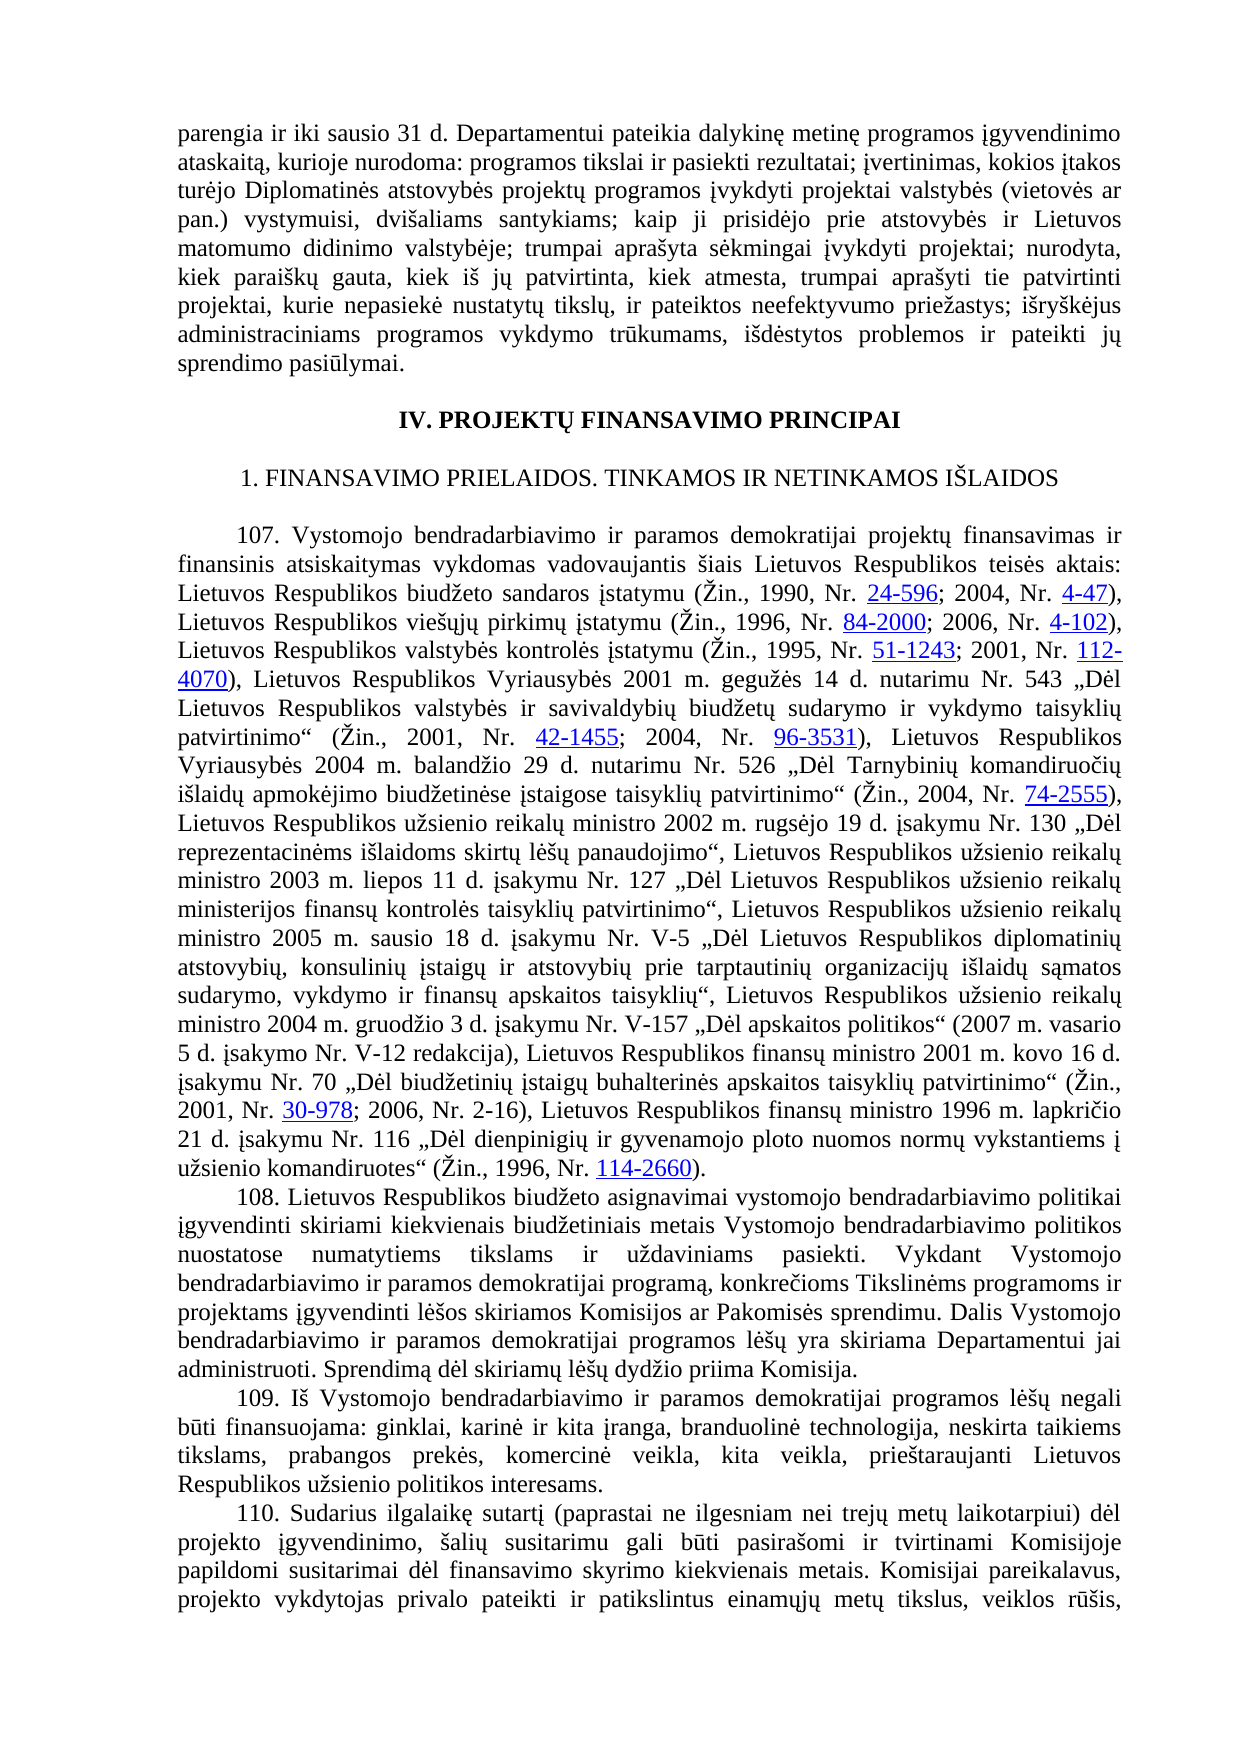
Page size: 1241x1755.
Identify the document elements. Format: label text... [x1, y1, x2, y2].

text 107. Vystomojo bendradarbiavimo ir paramos demokratijai projektų finansavimas ir finansinis atsiskaitymas vykdomas vadovaujantis šiais Lietuvos Respublikos teisės aktais: Lietuvos Respublikos biudžeto sandaros įstatymu (Žin., 1990, Nr. 24-596; 2004, Nr. 4-47), Lietuvos Respublikos viešųjų pirkimų įstatymu (Žin., 1996, Nr. 84-2000; 2006, Nr. 4-102), Lietuvos Respublikos valstybės kontrolės įstatymu (Žin., 1995, Nr. 51-1243; 2001, Nr. 112-4070), Lietuvos Respublikos Vyriausybės 2001 m. gegužės 14 d. nutarimu Nr. 543 „Dėl Lietuvos Respublikos valstybės ir savivaldybių biudžetų sudarymo ir vykdymo taisyklių patvirtinimo“ (Žin., 2001, Nr. 42-1455; 2004, Nr. 96-3531), Lietuvos Respublikos Vyriausybės 2004 m. balandžio 29 d. nutarimu Nr. 526 „Dėl Tarnybinių komandiruočių išlaidų apmokėjimo biudžetinėse įstaigose taisyklių patvirtinimo“ (Žin., 2004, Nr. 74-2555), Lietuvos Respublikos užsienio reikalų ministro 2002 m. rugsėjo 19 d. įsakymu Nr. 130 „Dėl reprezentacinėms išlaidoms skirtų lėšų panaudojimo“, Lietuvos Respublikos užsienio reikalų ministro 2003 m. liepos 11 d. įsakymu Nr. 127 „Dėl Lietuvos Respublikos užsienio reikalų ministerijos finansų kontrolės taisyklių patvirtinimo“, Lietuvos Respublikos užsienio reikalų ministro 2005 m. sausio 18 d. įsakymu Nr. V-5 „Dėl Lietuvos Respublikos diplomatinių atstovybių, konsulinių įstaigų ir atstovybių prie tarptautinių organizacijų išlaidų sąmatos sudarymo, vykdymo ir finansų apskaitos taisyklių“, Lietuvos Respublikos užsienio reikalų ministro 2004 m. gruodžio 3 d. įsakymu Nr. V-157 „Dėl apskaitos politikos“ (2007 m. vasario 5 d. įsakymo Nr. V-12 redakcija), Lietuvos Respublikos finansų ministro 2001 m. kovo 16 d. įsakymu Nr. 70 „Dėl biudžetinių įstaigų buhalterinės apskaitos taisyklių patvirtinimo“ (Žin., 2001, Nr. 30-978; 2006, Nr. 2-16), Lietuvos Respublikos finansų ministro 1996 m. lapkričio 21 d. įsakymu Nr. 116 „Dėl dienpinigių ir gyvenamojo ploto nuomos normų vykstantiems į užsienio komandiruotes“ (Žin., 1996, Nr. 114-2660). [177, 521, 1122, 1182]
text 1. FINANSAVIMO PRIELAIDOS. TINKAMOS IR NETINKAMOS IŠLAIDOS [177, 463, 1122, 492]
text IV. PROJEKTŲ FINANSAVIMO PRINCIPAI [177, 406, 1122, 434]
text 108. Lietuvos Respublikos biudžeto asignavimai vystomojo bendradarbiavimo politikai įgyvendinti skiriami kiekvienais biudžetiniais metais Vystomojo bendradarbiavimo politikos nuostatose numatytiems tikslams ir uždaviniams pasiekti. Vykdant Vystomojo bendradarbiavimo ir paramos demokratijai programą, konkrečioms Tikslinėms programoms ir projektams įgyvendinti lėšos skiriamos Komisijos ar Pakomisės sprendimu. Dalis Vystomojo bendradarbiavimo ir paramos demokratijai programos lėšų yra skiriama Departamentui jai administruoti. Sprendimą dėl skiriamų lėšų dydžio priima Komisija. [177, 1182, 1122, 1383]
text parengia ir iki sausio 31 d. Departamentui pateikia dalykinę metinę programos įgyvendinimo ataskaitą, kurioje nurodoma: programos tikslai ir pasiekti rezultatai; įvertinimas, kokios įtakos turėjo Diplomatinės atstovybės projektų programos įvykdyti projektai valstybės (vietovės ar pan.) vystymuisi, dvišaliams santykiams; kaip ji prisidėjo prie atstovybės ir Lietuvos matomumo didinimo valstybėje; trumpai aprašyta sėkmingai įvykdyti projektai; nurodyta, kiek paraiškų gauta, kiek iš jų patvirtinta, kiek atmesta, trumpai aprašyti tie patvirtinti projektai, kurie nepasiekė nustatytų tikslų, ir pateiktos neefektyvumo priežastys; išryškėjus administraciniams programos vykdymo trūkumams, išdėstytos problemos ir pateikti jų sprendimo pasiūlymai. [177, 118, 1122, 377]
text 110. Sudarius ilgalaikę sutartį (paprastai ne ilgesniam nei trejų metų laikotarpiui) dėl projekto įgyvendinimo, šalių susitarimu gali būti pasirašomi ir tvirtinami Komisijoje papildomi susitarimai dėl finansavimo skyrimo kiekvienais metais. Komisijai pareikalavus, projekto vykdytojas privalo pateikti ir patikslintus einamųjų metų tikslus, veiklos rūšis, [177, 1498, 1122, 1613]
text 109. Iš Vystomojo bendradarbiavimo ir paramos demokratijai programos lėšų negali būti finansuojama: ginklai, karinė ir kita įranga, branduolinė technologija, neskirta taikiems tikslams, prabangos prekės, komercinė veikla, kita veikla, prieštaraujanti Lietuvos Respublikos užsienio politikos interesams. [177, 1383, 1122, 1498]
